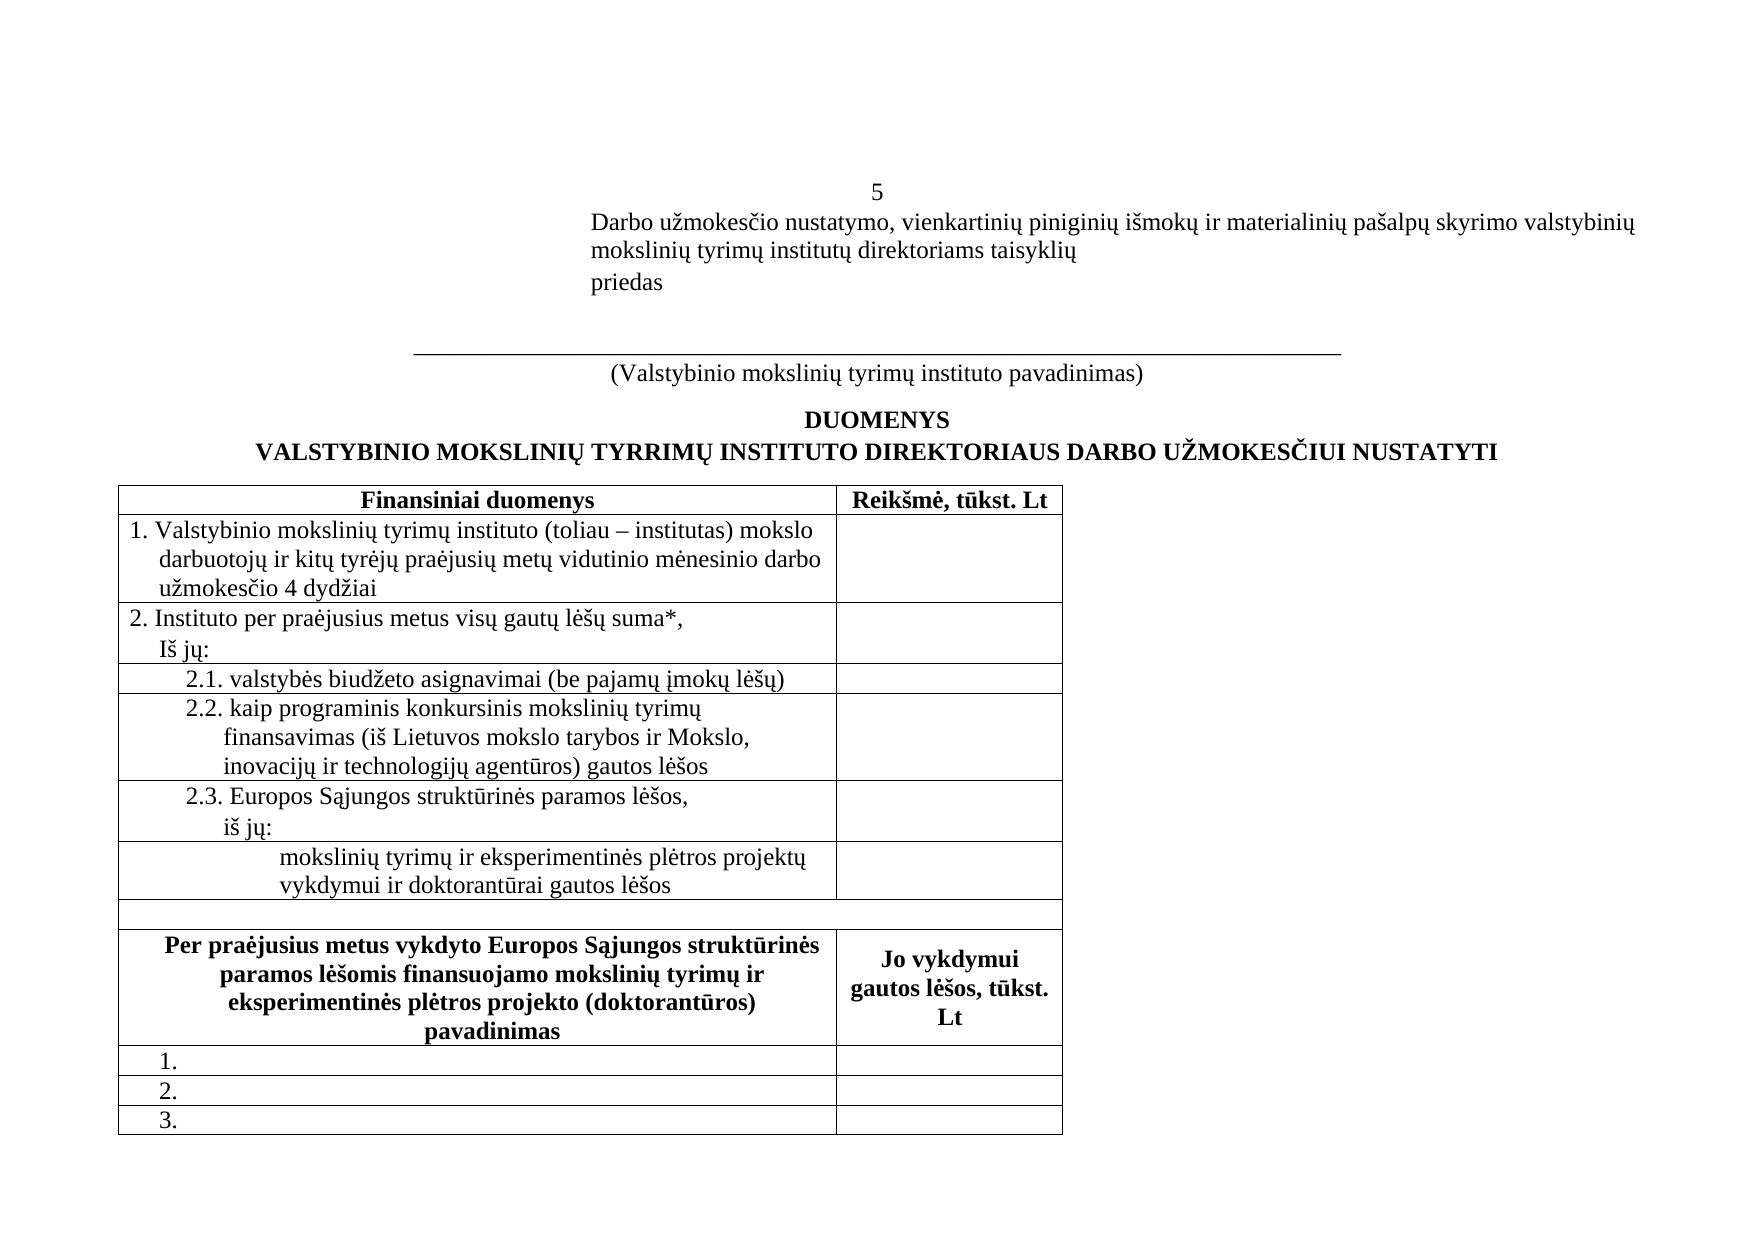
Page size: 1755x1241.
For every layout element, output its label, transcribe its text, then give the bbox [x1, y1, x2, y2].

table_cell [837, 603, 1062, 663]
table_cell 2. Instituto per praėjusius metus visų gautų lėšų suma*, Iš jų: [119, 603, 836, 663]
table_cell [837, 664, 1062, 692]
table_cell [119, 900, 837, 929]
text VALSTYBINIO MOKSLINIŲ TYRRIMŲ INSTITUTO DIREKTORIAUS DARBO UŽMOKESČIUI NUSTATYTI [118, 437, 1636, 465]
table_cell [837, 694, 1062, 780]
table_cell mokslinių tyrimų ir eksperimentinės plėtros projektų vykdymui ir doktorantūrai gautos lėšos [119, 842, 836, 899]
table_cell 3. [119, 1106, 836, 1134]
table_cell [837, 1076, 1062, 1104]
text _ [118, 329, 1636, 358]
table_cell [837, 842, 1062, 899]
table_cell 2.1. valstybės biudžeto asignavimai (be pajamų įmokų lėšų) [119, 664, 836, 692]
text priedas [591, 267, 1636, 295]
table_header Reikšmė, tūkst. Lt [837, 486, 1062, 514]
table_cell 2.2. kaip programinis konkursinis mokslinių tyrimų finansavimas (iš Lietuvos mokslo tarybos ir Mokslo, inovacijų ir technologijų agentūros) gautos lėšos [119, 694, 836, 780]
table_cell 1. Valstybinio mokslinių tyrimų instituto (toliau – institutas) mokslo darbuotojų ir kitų tyrėjų praėjusių metų vidutinio mėnesinio darbo užmokesčio 4 dydžiai [119, 515, 836, 602]
table_cell [837, 1046, 1062, 1075]
table_cell [837, 781, 1062, 841]
table_cell 2.3. Europos Sąjungos struktūrinės paramos lėšos, iš jų: [119, 781, 836, 841]
table_header Finansiniai duomenys [119, 486, 836, 514]
table_cell 2. [119, 1076, 836, 1104]
table_cell Jo vykdymui gautos lėšos, tūkst. Lt [837, 930, 1062, 1045]
table_cell [837, 900, 1062, 929]
table_cell 1. [119, 1046, 836, 1075]
text (Valstybinio mokslinių tyrimų instituto pavadinimas) [118, 358, 1636, 386]
text Darbo užmokesčio nustatymo, vienkartinių piniginių išmokų ir materialinių pašalpų skyrimo valstybinių mokslinių tyrimų institutų direktoriams taisyklių [591, 207, 1636, 264]
table_cell [837, 1106, 1062, 1134]
text DUOMENYS [118, 406, 1636, 434]
table_cell Per praėjusius metus vykdyto Europos Sąjungos struktūrinės paramos lėšomis finansuojamo mokslinių tyrimų ir eksperimentinės plėtros projekto (doktorantūros) pavadinimas [119, 930, 836, 1045]
table_cell [837, 515, 1062, 602]
